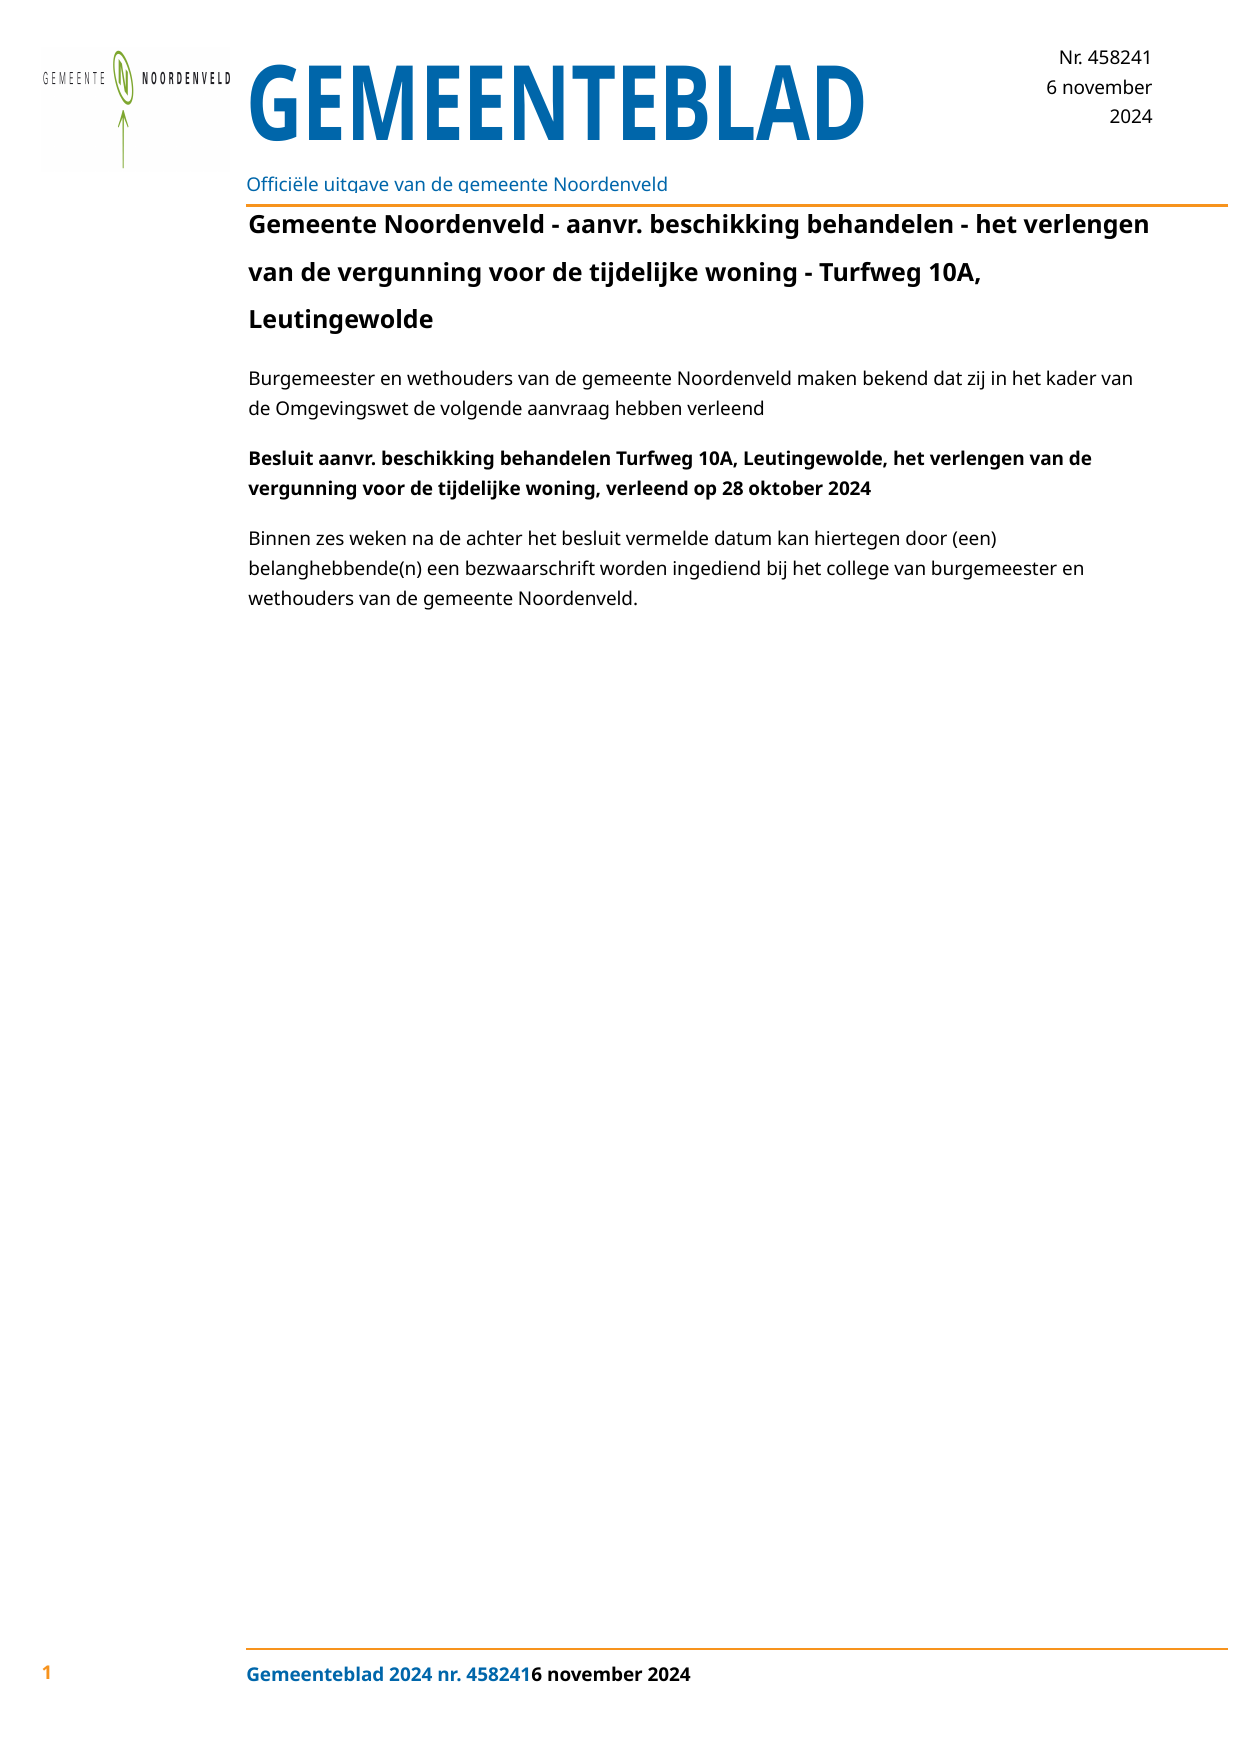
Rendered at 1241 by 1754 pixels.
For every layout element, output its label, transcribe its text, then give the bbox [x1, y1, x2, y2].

text Binnen zes weken na de achter het besluit vermelde datum kan hiertegen door (een) belanghebbende(n) een bezwaarschrift worden ingediend bij het college van burgemeester en wethouders van de gemeente Noordenveld. [248, 526, 1152, 610]
picture [41, 47, 231, 172]
text Besluit aanvr. beschikking behandelen Turfweg 10A, Leutingewolde, het verlengen van de vergunning voor de tijdelijke woning, verleend op 28 oktober 2024 [248, 446, 1152, 501]
text Burgemeester en wethouders van de gemeente Noordenveld maken bekend dat zij in het kader van de Omgevingswet de volgende aanvraag hebben verleend [248, 366, 1152, 421]
text Gemeente Noordenveld - aanvr. beschikking behandelen - het verlengen van de vergunning voor de tijdelijke woning - Turfweg 10A, Leutingewolde [248, 207, 1152, 336]
